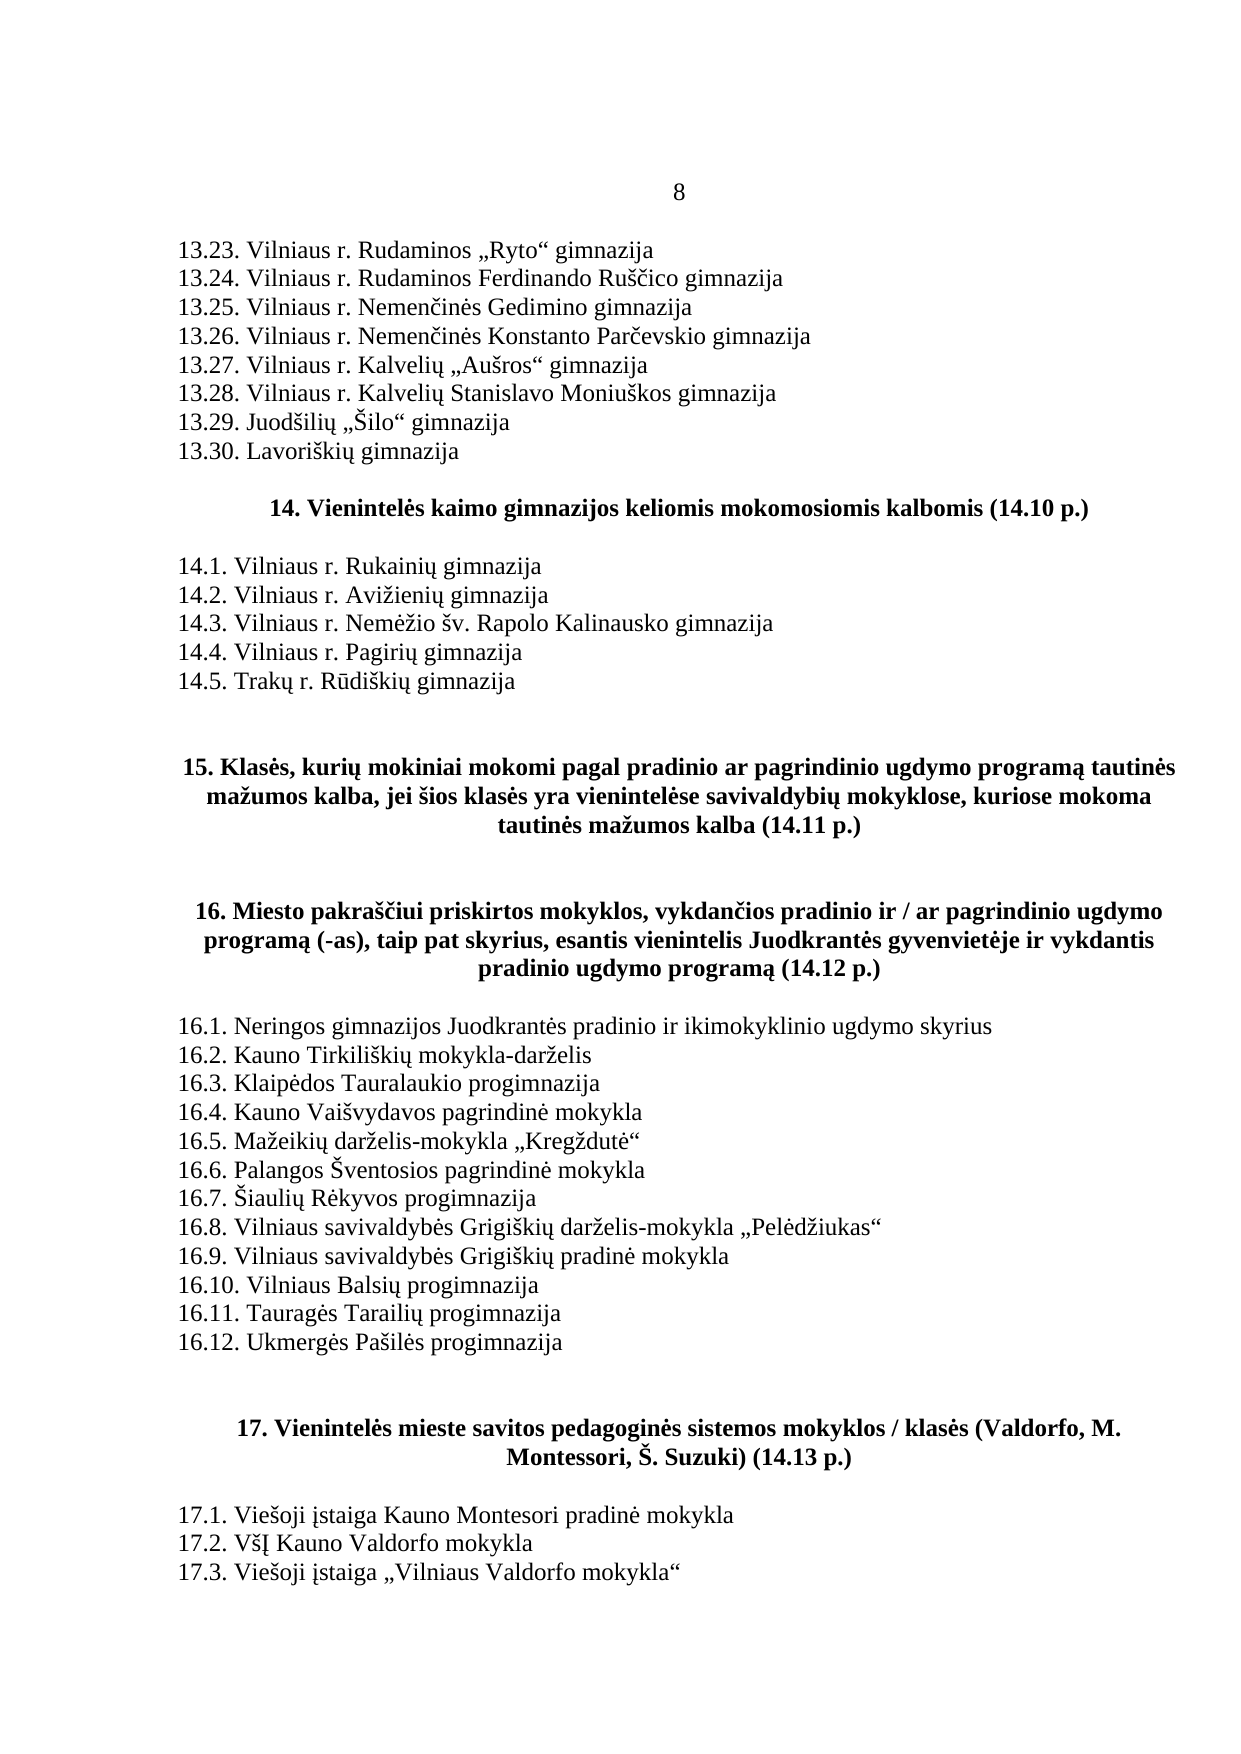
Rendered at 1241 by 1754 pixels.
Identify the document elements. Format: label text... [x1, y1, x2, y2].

text 15. Klasės, kurių mokiniai mokomi pagal pradinio ar pagrindinio ugdymo programą tautinės mažumos kalba, jei šios klasės yra vienintelėse savivaldybių mokyklose, kuriose mokoma tautinės mažumos kalba (14.11 p.) [177, 752, 1181, 838]
text 13.29. Juodšilių „Šilo“ gimnazija [177, 407, 1181, 436]
text 13.27. Vilniaus r. Kalvelių „Aušros“ gimnazija [177, 350, 1181, 378]
text 16.8. Vilniaus savivaldybės Grigiškių darželis-mokykla „Pelėdžiukas“ [177, 1212, 1181, 1241]
text 16.4. Kauno Vaišvydavos pagrindinė mokykla [177, 1097, 1181, 1126]
text 14. Vienintelės kaimo gimnazijos keliomis mokomosiomis kalbomis (14.10 p.) [177, 493, 1181, 522]
text 13.24. Vilniaus r. Rudaminos Ferdinando Ruščico gimnazija [177, 263, 1181, 292]
text 16.10. Vilniaus Balsių progimnazija [177, 1270, 1181, 1298]
text 16.3. Klaipėdos Tauralaukio progimnazija [177, 1068, 1181, 1097]
text 14.4. Vilniaus r. Pagirių gimnazija [177, 637, 1181, 666]
text 16.6. Palangos Šventosios pagrindinė mokykla [177, 1155, 1181, 1183]
text 16.11. Tauragės Tarailių progimnazija [177, 1298, 1181, 1327]
text 14.2. Vilniaus r. Avižienių gimnazija [177, 580, 1181, 608]
text 13.26. Vilniaus r. Nemenčinės Konstanto Parčevskio gimnazija [177, 321, 1181, 350]
text 16.12. Ukmergės Pašilės progimnazija [177, 1327, 1181, 1356]
text 16.7. Šiaulių Rėkyvos progimnazija [177, 1183, 1181, 1212]
text 17.1. Viešoji įstaiga Kauno Montesori pradinė mokykla [177, 1500, 1181, 1528]
text 13.30. Lavoriškių gimnazija [177, 436, 1181, 465]
text 14.5. Trakų r. Rūdiškių gimnazija [177, 666, 1181, 695]
text 16. Miesto pakraščiui priskirtos mokyklos, vykdančios pradinio ir / ar pagrindinio ugdymo programą (-as), taip pat skyrius, esantis vienintelis Juodkrantės gyvenvietėje ir vykdantis pradinio ugdymo programą (14.12 p.) [177, 896, 1181, 982]
text 13.25. Vilniaus r. Nemenčinės Gedimino gimnazija [177, 292, 1181, 321]
text 13.28. Vilniaus r. Kalvelių Stanislavo Moniuškos gimnazija [177, 378, 1181, 407]
text 17. Vienintelės mieste savitos pedagoginės sistemos mokyklos / klasės (Valdorfo, M. Montessori, Š. Suzuki) (14.13 p.) [177, 1413, 1181, 1471]
text 17.2. VšĮ Kauno Valdorfo mokykla [177, 1528, 1181, 1557]
text 14.1. Vilniaus r. Rukainių gimnazija [177, 551, 1181, 580]
text 16.5. Mažeikių darželis-mokykla „Kregždutė“ [177, 1126, 1181, 1155]
text 16.9. Vilniaus savivaldybės Grigiškių pradinė mokykla [177, 1241, 1181, 1270]
text 14.3. Vilniaus r. Nemėžio šv. Rapolo Kalinausko gimnazija [177, 608, 1181, 637]
text 13.23. Vilniaus r. Rudaminos „Ryto“ gimnazija [177, 235, 1181, 263]
text 17.3. Viešoji įstaiga „Vilniaus Valdorfo mokykla“ [177, 1557, 1181, 1586]
text 16.2. Kauno Tirkiliškių mokykla-darželis [177, 1040, 1181, 1068]
text 16.1. Neringos gimnazijos Juodkrantės pradinio ir ikimokyklinio ugdymo skyrius [177, 1011, 1181, 1040]
